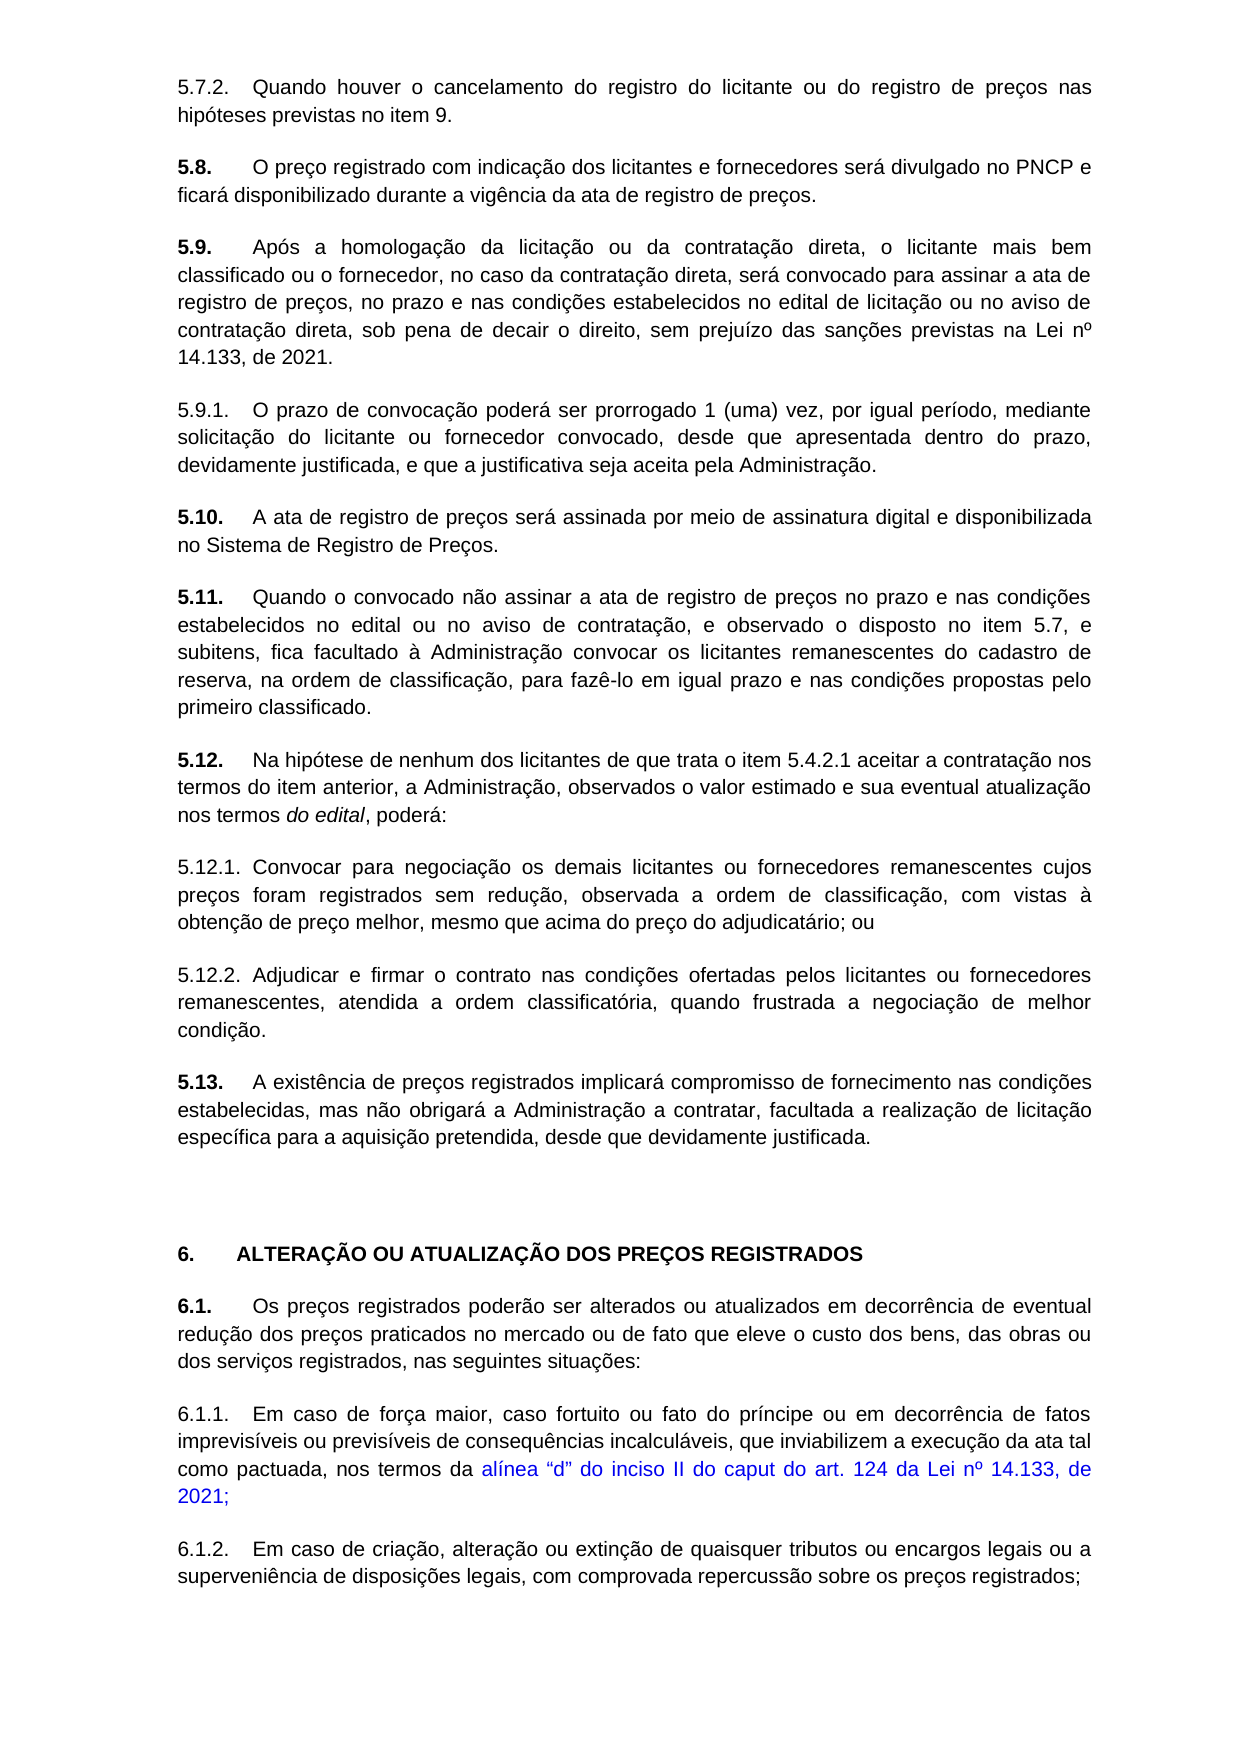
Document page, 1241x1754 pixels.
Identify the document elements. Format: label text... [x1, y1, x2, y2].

list O preço registrado com indicação dos licitantes e fornecedores será divulgado no PNCP e ficará disponibilizado durante a vigência da ata de registro de preços. [177, 155, 1093, 206]
list Quando houver o cancelamento do registro do licitante ou do registro de preços nas hipóteses previstas no item 9. [177, 75, 1093, 126]
list ALTERAÇÃO OU ATUALIZAÇÃO DOS PREÇOS REGISTRADOS [177, 1242, 1093, 1266]
list O prazo de convocação poderá ser prorrogado 1 (uma) vez, por igual período, mediante solicitação do licitante ou fornecedor convocado, desde que apresentada dentro do prazo, devidamente justificada, e que a justificativa seja aceita pela Administração. [177, 397, 1093, 476]
list Em caso de criação, alteração ou extinção de quaisquer tributos ou encargos legais ou a superveniência de disposições legais, com comprovada repercussão sobre os preços registrados; [177, 1537, 1093, 1588]
list Convocar para negociação os demais licitantes ou fornecedores remanescentes cujos preços foram registrados sem redução, observada a ordem de classificação, com vistas à obtenção de preço melhor, mesmo que acima do preço do adjudicatário; ou [177, 855, 1093, 934]
list Em caso de força maior, caso fortuito ou fato do príncipe ou em decorrência de fatos imprevisíveis ou previsíveis de consequências incalculáveis, que inviabilizem a execução da ata tal como pactuada, nos termos da alínea “d” do inciso II do caput do art. 124 da Lei nº 14.133, de 2021; [177, 1402, 1093, 1508]
list Adjudicar e firmar o contrato nas condições ofertadas pelos licitantes ou fornecedores remanescentes, atendida a ordem classificatória, quando frustrada a negociação de melhor condição. [177, 962, 1093, 1041]
list A existência de preços registrados implicará compromisso de fornecimento nas condições estabelecidas, mas não obrigará a Administração a contratar, facultada a realização de licitação específica para a aquisição pretendida, desde que devidamente justificada. [177, 1070, 1093, 1149]
list A ata de registro de preços será assinada por meio de assinatura digital e disponibilizada no Sistema de Registro de Preços. [177, 505, 1093, 556]
list Quando o convocado não assinar a ata de registro de preços no prazo e nas condições estabelecidos no edital ou no aviso de contratação, e observado o disposto no item 5.7, e subitens, fica facultado à Administração convocar os licitantes remanescentes do cadastro de reserva, na ordem de classificação, para fazê-lo em igual prazo e nas condições propostas pelo primeiro classificado. [177, 585, 1093, 719]
list Na hipótese de nenhum dos licitantes de que trata o item 5.4.2.1 aceitar a contratação nos termos do item anterior, a Administração, observados o valor estimado e sua eventual atualização nos termos do edital, poderá: [177, 747, 1093, 826]
list Os preços registrados poderão ser alterados ou atualizados em decorrência de eventual redução dos preços praticados no mercado ou de fato que eleve o custo dos bens, das obras ou dos serviços registrados, nas seguintes situações: [177, 1294, 1093, 1373]
list Após a homologação da licitação ou da contratação direta, o licitante mais bem classificado ou o fornecedor, no caso da contratação direta, será convocado para assinar a ata de registro de preços, no prazo e nas condições estabelecidos no edital de licitação ou no aviso de contratação direta, sob pena de decair o direito, sem prejuízo das sanções previstas na Lei nº 14.133, de 2021. [177, 235, 1093, 369]
